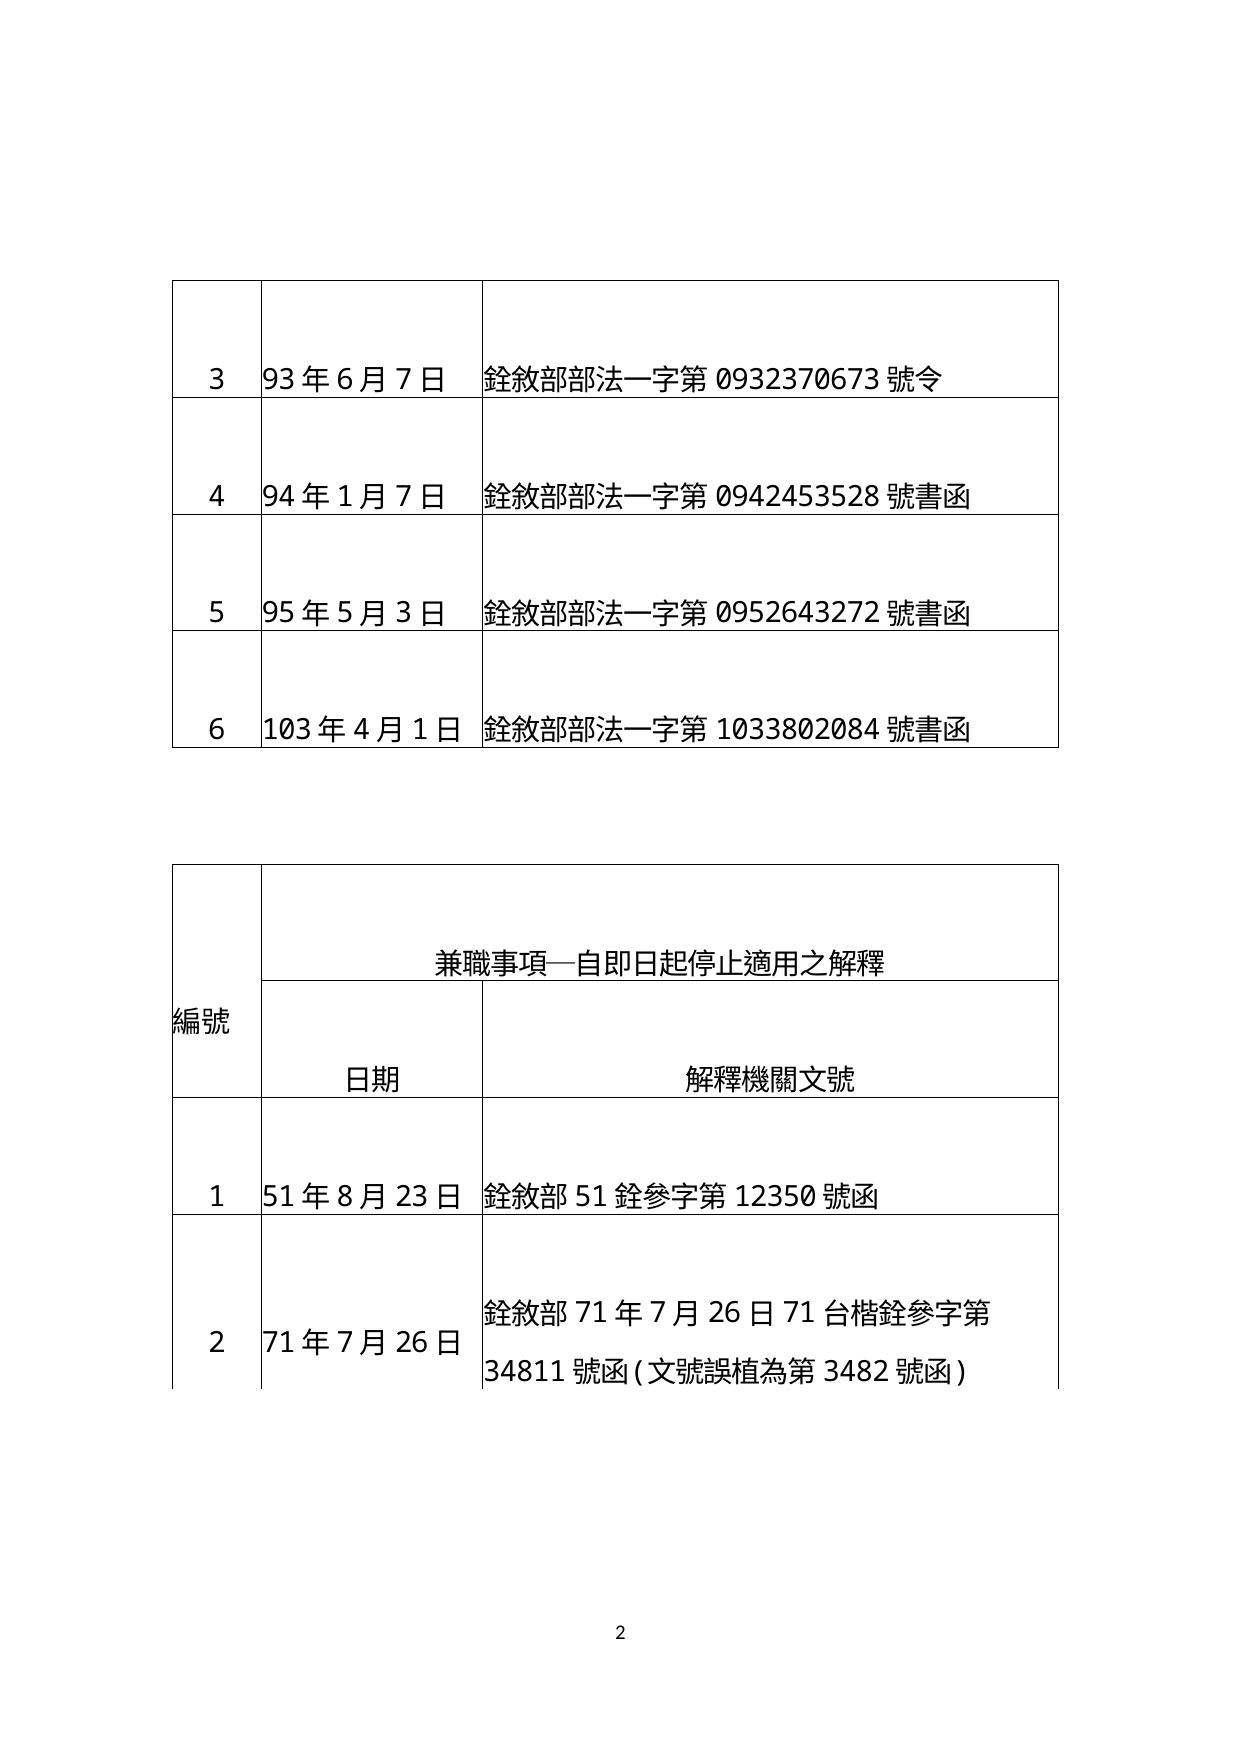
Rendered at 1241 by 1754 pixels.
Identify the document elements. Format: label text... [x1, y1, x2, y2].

table_cell 銓敘部部法一字第0942453528號書函 [483, 398, 1058, 513]
table_cell 71年7月26日 [262, 1215, 482, 1388]
table_cell 93年6月7日 [262, 281, 482, 397]
table_cell 51年8月23日 [262, 1098, 482, 1213]
table_cell 銓敘部71年7月26日71台楷銓參字第34811號函(文號誤植為第3482號函) [483, 1215, 1058, 1388]
table_cell 1 [173, 1098, 261, 1213]
table_cell 銓敘部部法一字第0952643272號書函 [483, 515, 1058, 630]
table_cell 95年5月3日 [262, 515, 482, 630]
table_cell 銓敘部部法一字第0932370673號令 [483, 281, 1058, 397]
table_cell 6 [173, 631, 261, 747]
table_cell 94年1月7日 [262, 398, 482, 513]
table_cell 2 [173, 1215, 261, 1388]
table_cell 4 [173, 398, 261, 513]
table_cell 日期 [262, 981, 482, 1097]
table_cell 5 [173, 515, 261, 630]
table_cell 銓敘部51銓參字第12350號函 [483, 1098, 1058, 1213]
table_header 兼職事項─自即日起停止適用之解釋 [262, 865, 1058, 980]
table_header 編號 [173, 865, 261, 1097]
table_cell 解釋機關文號 [483, 981, 1058, 1097]
table_cell 3 [173, 281, 261, 397]
table_cell 銓敘部部法一字第1033802084號書函 [483, 631, 1058, 747]
table_cell 103年4月1日 [262, 631, 482, 747]
